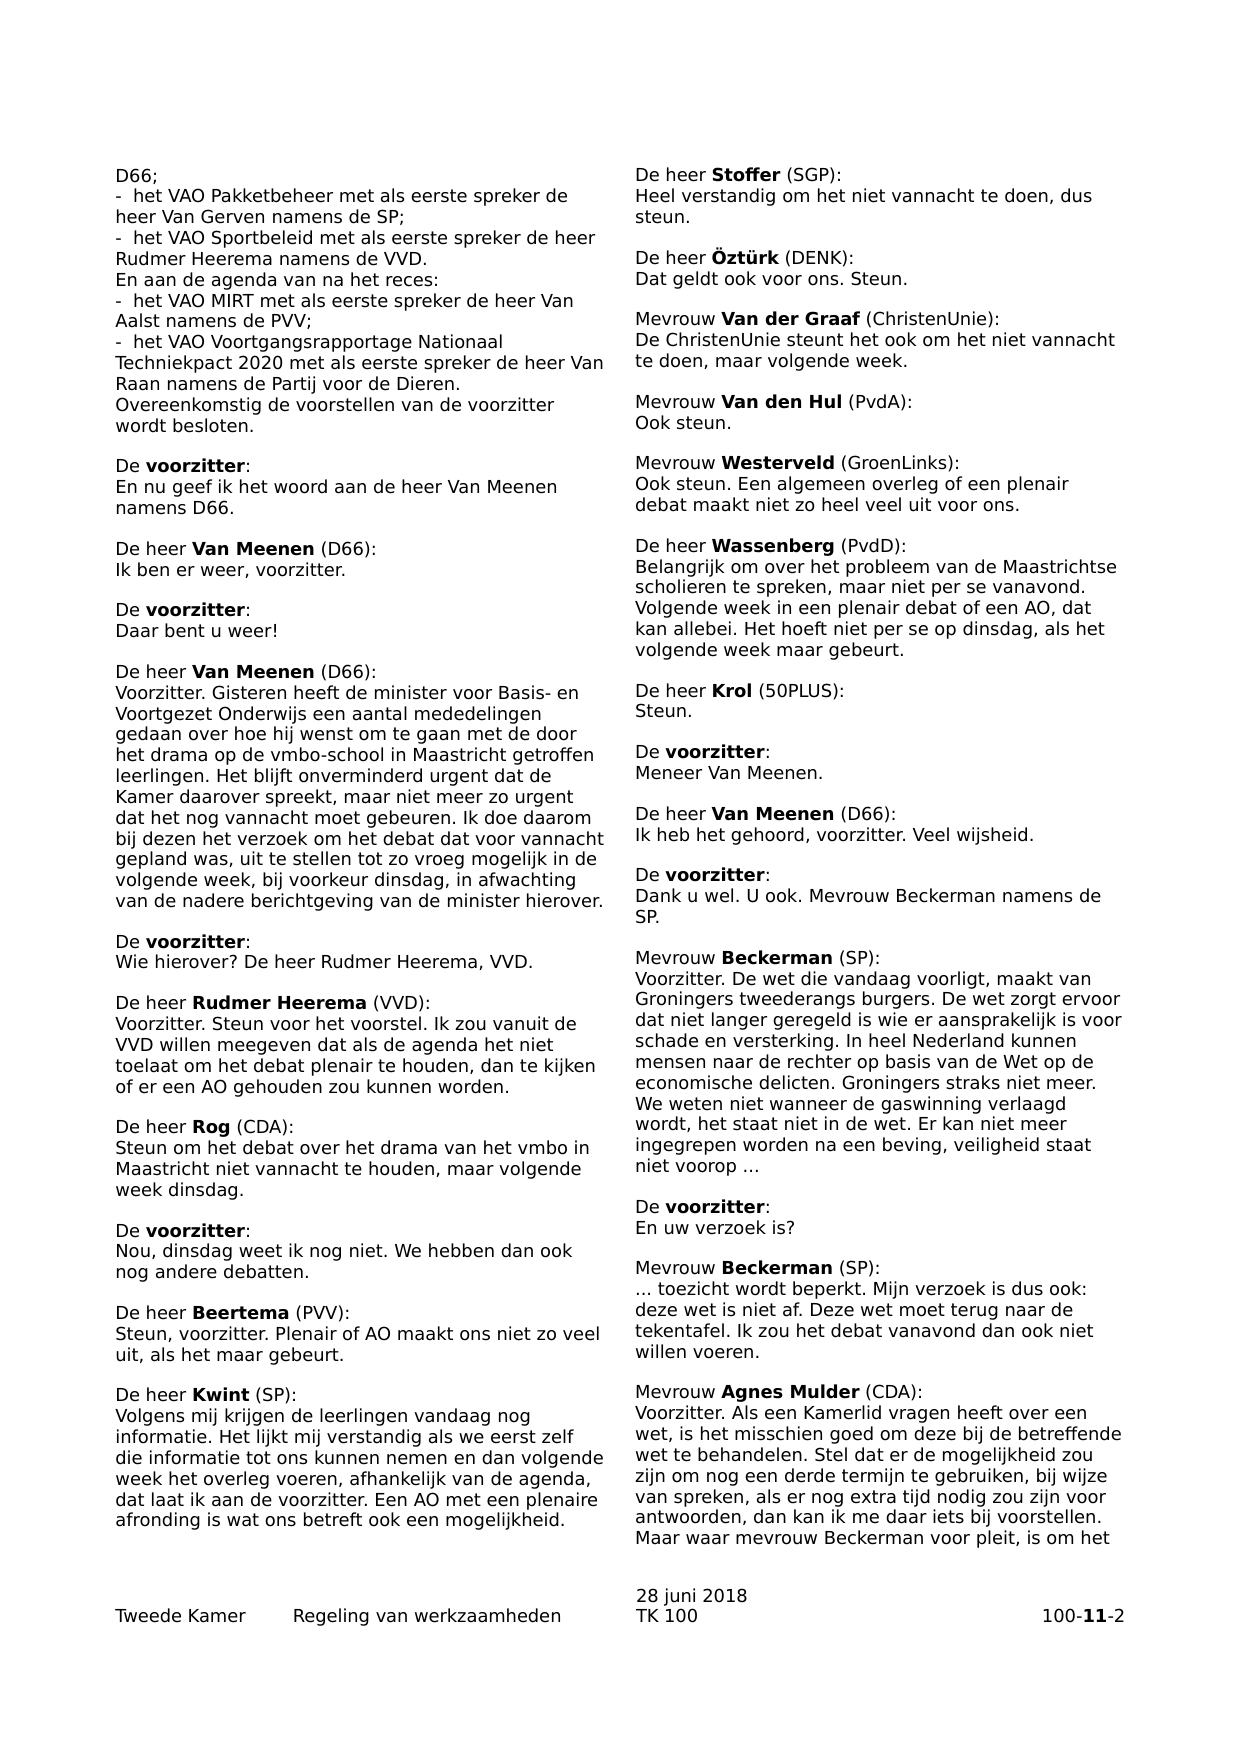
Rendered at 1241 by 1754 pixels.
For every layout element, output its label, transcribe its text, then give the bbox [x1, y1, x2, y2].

text De ChristenUnie steunt het ook om het niet vannacht te doen, maar volgende week. [635, 330, 1125, 372]
text Steun om het debat over het drama van het vmbo in Maastricht niet vannacht te houden, maar volgende week dinsdag. [115, 1138, 605, 1200]
text Dat geldt ook voor ons. Steun. [635, 268, 1125, 289]
text Belangrijk om over het probleem van de Maastrichtse scholieren te spreken, maar niet per se vanavond. Volgende week in een plenair debat of een AO, dat kan allebei. Het hoeft niet per se op dinsdag, als het volgende week maar gebeurt. [635, 556, 1125, 661]
text Voorzitter. Steun voor het voorstel. Ik zou vanuit de VVD willen meegeven dat als de agenda het niet toelaat om het debat plenair te houden, dan te kijken of er een AO gehouden zou kunnen worden. [115, 1014, 605, 1097]
text Steun, voorzitter. Plenair of AO maakt ons niet zo veel uit, als het maar gebeurt. [115, 1323, 605, 1365]
text Nou, dinsdag weet ik nog niet. We hebben dan ook nog andere debatten. [115, 1241, 605, 1283]
list D66; [115, 165, 605, 186]
text De voorzitter: [635, 742, 1125, 763]
text Ook steun. Een algemeen overleg of een plenair debat maakt niet zo heel veel uit voor ons. [635, 474, 1125, 516]
text De voorzitter: [115, 456, 605, 477]
text Mevrouw Agnes Mulder (CDA): [635, 1382, 1125, 1403]
text De heer Rog (CDA): [115, 1117, 605, 1138]
text De heer Stoffer (SGP): [635, 165, 1125, 186]
text De voorzitter: [635, 1197, 1125, 1217]
text Ik heb het gehoord, voorzitter. Veel wijsheid. [635, 824, 1125, 845]
text Heel verstandig om het niet vannacht te doen, dus steun. [635, 186, 1125, 228]
text En aan de agenda van na het reces: [115, 269, 605, 290]
text Wie hierover? De heer Rudmer Heerema, VVD. [115, 952, 605, 973]
text De heer Van Meenen (D66): [635, 804, 1125, 824]
text En nu geef ik het woord aan de heer Van Meenen namens D66. [115, 477, 605, 518]
text De heer Rudmer Heerema (VVD): [115, 993, 605, 1014]
text De voorzitter: [115, 600, 605, 621]
text Voorzitter. Gisteren heeft de minister voor Basis- en Voortgezet Onderwijs een aantal mededelingen gedaan over hoe hij wenst om te gaan met de door het drama op de vmbo-school in Maastricht getroffen leerlingen. Het blijft onverminderd urgent dat de Kamer daarover spreekt, maar niet meer zo urgent dat het nog vannacht moet gebeuren. Ik doe daarom bij dezen het verzoek om het debat dat voor vannacht gepland was, uit te stellen tot zo vroeg mogelijk in de volgende week, bij voorkeur dinsdag, in afwachting van de nadere berichtgeving van de minister hierover. [115, 682, 605, 912]
text Mevrouw Beckerman (SP): [635, 948, 1125, 968]
text Voorzitter. De wet die vandaag voorligt, maakt van Groningers tweederangs burgers. De wet zorgt ervoor dat niet langer geregeld is wie er aansprakelijk is voor schade en versterking. In heel Nederland kunnen mensen naar de rechter op basis van de Wet op de economische delicten. Groningers straks niet meer. We weten niet wanneer de gaswinning verlaagd wordt, het staat niet in de wet. Er kan niet meer ingegrepen worden na een beving, veiligheid staat niet voorop ... [635, 968, 1125, 1177]
text En uw verzoek is? [635, 1217, 1125, 1238]
text Steun. [635, 701, 1125, 722]
text Overeenkomstig de voorstellen van de voorzitter wordt besloten. [115, 394, 605, 436]
text Mevrouw Van der Graaf (ChristenUnie): [635, 309, 1125, 330]
text Daar bent u weer! [115, 621, 605, 642]
text De heer Öztürk (DENK): [635, 248, 1125, 268]
text De voorzitter: [635, 865, 1125, 886]
text Ik ben er weer, voorzitter. [115, 559, 605, 580]
list het VAO MIRT met als eerste spreker de heer Van Aalst namens de PVV; [115, 290, 605, 332]
text De voorzitter: [115, 932, 605, 952]
text Voorzitter. Als een Kamerlid vragen heeft over een wet, is het misschien goed om deze bij de betreffende wet te behandelen. Stel dat er de mogelijkheid zou zijn om nog een derde termijn te gebruiken, bij wijze van spreken, als er nog extra tijd nodig zou zijn voor antwoorden, dan kan ik me daar iets bij voorstellen. Maar waar mevrouw Beckerman voor pleit, is om het [635, 1403, 1125, 1549]
text De heer Van Meenen (D66): [115, 662, 605, 682]
text Mevrouw Beckerman (SP): [635, 1258, 1125, 1279]
text ... toezicht wordt beperkt. Mijn verzoek is dus ook: deze wet is niet af. Deze wet moet terug naar de tekentafel. Ik zou het debat vanavond dan ook niet willen voeren. [635, 1279, 1125, 1362]
text De heer Kwint (SP): [115, 1385, 605, 1406]
text Mevrouw Van den Hul (PvdA): [635, 392, 1125, 412]
text De heer Beertema (PVV): [115, 1303, 605, 1323]
text Dank u wel. U ook. Mevrouw Beckerman namens de SP. [635, 886, 1125, 928]
list het VAO Pakketbeheer met als eerste spreker de heer Van Gerven namens de SP; [115, 186, 605, 228]
text De heer Wassenberg (PvdD): [635, 536, 1125, 556]
list het VAO Sportbeleid met als eerste spreker de heer Rudmer Heerema namens de VVD. [115, 228, 605, 269]
text Mevrouw Westerveld (GroenLinks): [635, 453, 1125, 474]
text De heer Krol (50PLUS): [635, 681, 1125, 701]
text Ook steun. [635, 412, 1125, 433]
text De heer Van Meenen (D66): [115, 538, 605, 559]
text De voorzitter: [115, 1220, 605, 1241]
text Volgens mij krijgen de leerlingen vandaag nog informatie. Het lijkt mij verstandig als we eerst zelf die informatie tot ons kunnen nemen en dan volgende week het overleg voeren, afhankelijk van de agenda, dat laat ik aan de voorzitter. Een AO met een plenaire afronding is wat ons betreft ook een mogelijkheid. [115, 1406, 605, 1531]
list het VAO Voortgangsrapportage Nationaal Techniekpact 2020 met als eerste spreker de heer Van Raan namens de Partij voor de Dieren. [115, 332, 605, 394]
text Meneer Van Meenen. [635, 763, 1125, 784]
